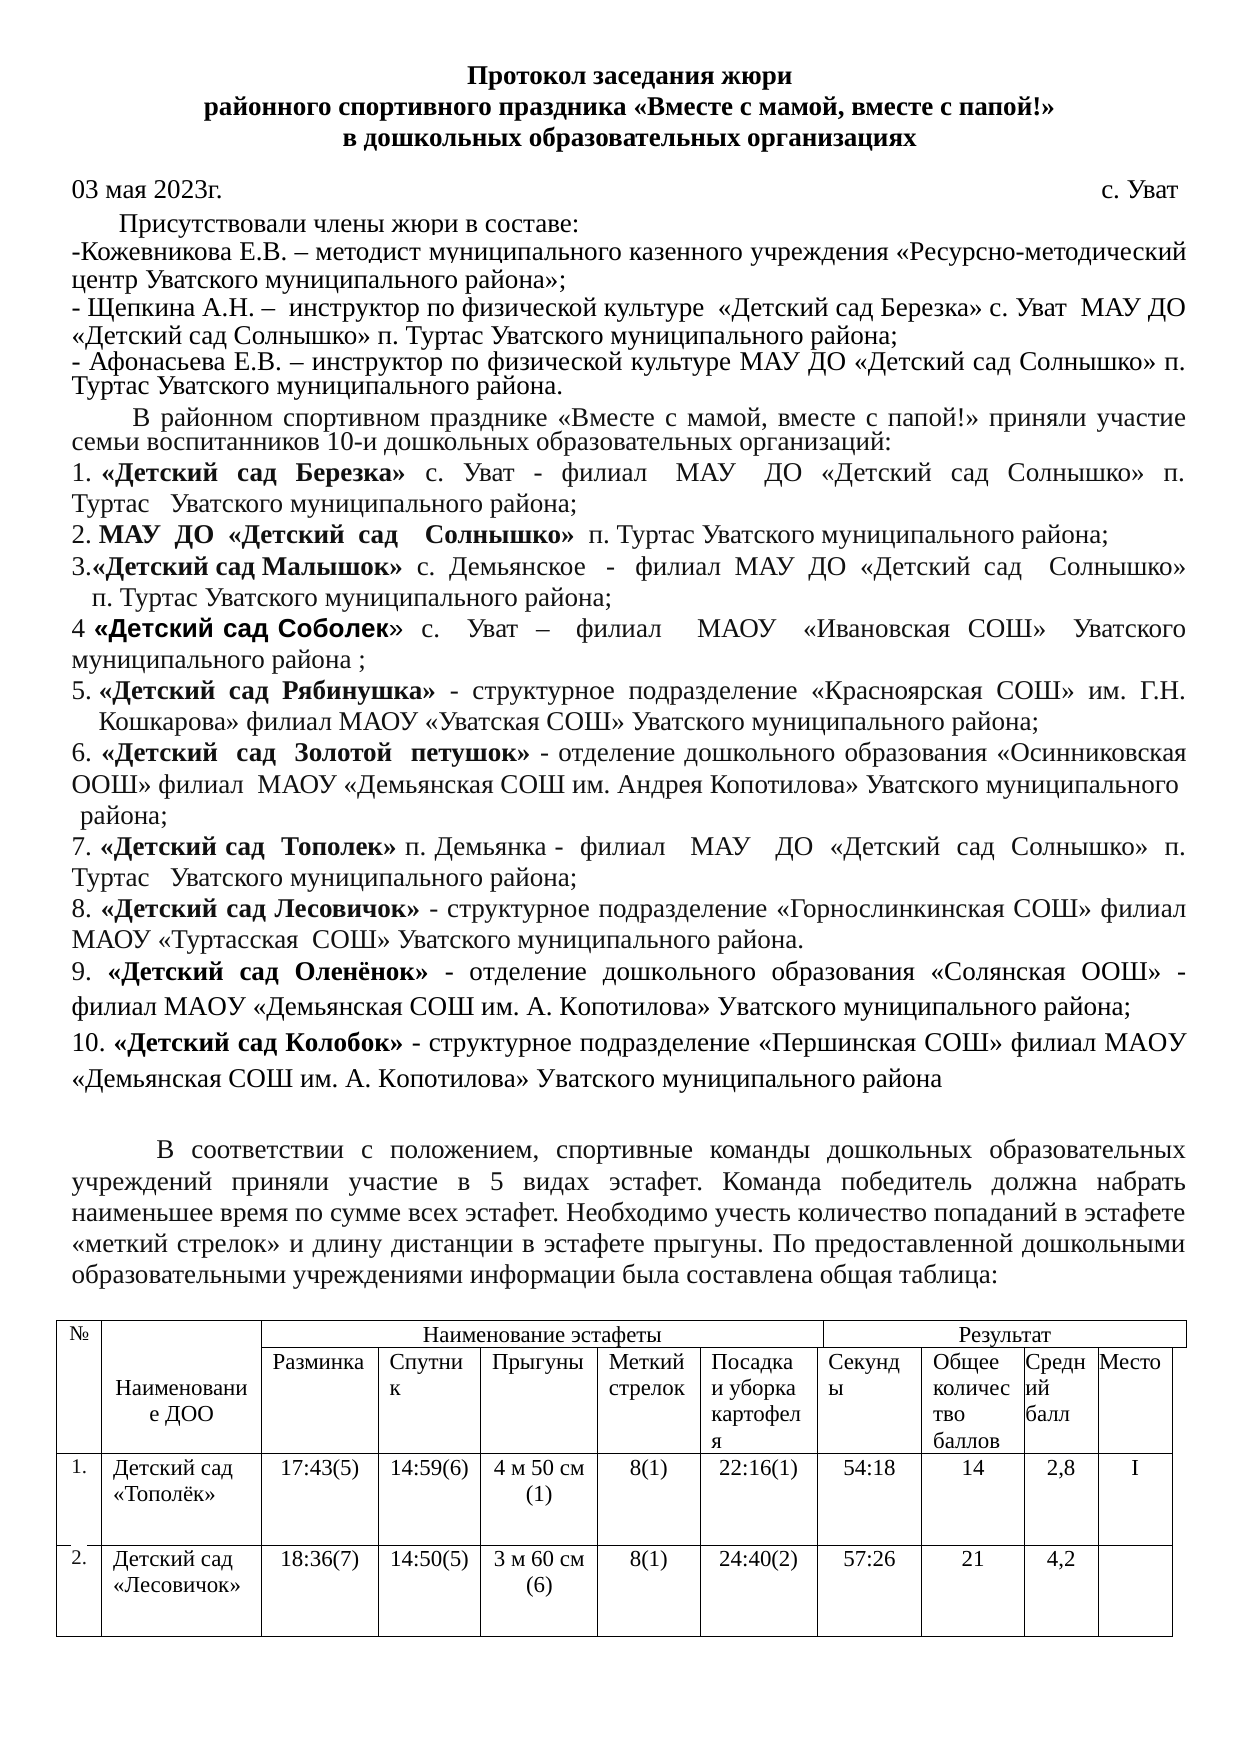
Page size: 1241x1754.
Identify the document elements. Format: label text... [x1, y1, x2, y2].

table_cell [1173, 1545, 1181, 1636]
table_cell [1181, 1545, 1186, 1636]
table_cell 4 м 50 см (1) [481, 1454, 597, 1545]
text п. Туртас Уватского муниципального района; [71, 581, 1187, 612]
text В районном спортивном празднике «Вместе с мамой, вместе с папой!» приняли участие семьи воспитанников 10-и дошкольных образовательных организаций: [71, 406, 1187, 456]
table_cell Посадка и уборка картофеля [701, 1348, 817, 1453]
text -Кожевникова Е.В. – методист муниципального казенного учреждения «Ресурсно-методический центр Уватского муниципального района»; [71, 238, 1187, 294]
table_cell 2. [57, 1546, 101, 1636]
text 03 мая 2023г. с. Уват [71, 173, 1187, 204]
table_cell [1173, 1453, 1181, 1545]
table_cell [1181, 1453, 1186, 1545]
table_cell Место [1099, 1348, 1172, 1453]
text 1. «Детский сад Березка» с. Уват - филиал МАУ ДО «Детский сад Солнышко» п. Туртас Уватского муниципального района; [71, 456, 1187, 518]
text 7. «Детский сад Тополек» п. Демьянка - филиал МАУ ДО «Детский сад Солнышко» п. Туртас Уватского муниципального района; [71, 830, 1187, 892]
text 8. «Детский сад Лесовичок» - структурное подразделение «Горнослинкинская СОШ» филиал МАОУ «Туртасская СОШ» Уватского муниципального района. [71, 892, 1187, 954]
table_cell 21 [922, 1546, 1024, 1636]
table_cell 24:40(2) [701, 1546, 817, 1636]
table_cell 22:16(1) [701, 1454, 817, 1545]
table_cell Спутник [379, 1348, 480, 1453]
text 10. «Детский сад Колобок» - структурное подразделение «Першинская СОШ» филиал МАОУ «Демьянская СОШ им. А. Копотилова» Уватского муниципального района [71, 1026, 1187, 1093]
table_cell [1181, 1348, 1186, 1453]
table_cell [1173, 1348, 1181, 1453]
text районного спортивного праздника «Вместе с мамой, вместе с папой!» [71, 90, 1187, 121]
table_cell 4,2 [1025, 1546, 1098, 1636]
text 4 «Детский сад Соболек» с. Уват – филиал МАОУ «Ивановская СОШ» Уватского муниципального района ; [71, 612, 1187, 674]
table_cell 57:26 [818, 1546, 921, 1636]
table_cell 14:50(5) [379, 1546, 480, 1636]
table_cell Детский сад «Лесовичок» [102, 1546, 261, 1636]
table_header Наименование эстафеты [262, 1321, 823, 1347]
text 3.«Детский сад Малышок» с. Демьянское - филиал МАУ ДО «Детский сад Солнышко» [71, 550, 1187, 581]
table_cell 54:18 [818, 1454, 921, 1545]
table_cell Прыгуны [481, 1348, 597, 1453]
text 2. МАУ ДО «Детский сад Солнышко» п. Туртас Уватского муниципального района; [71, 518, 1187, 550]
table_cell 3 м 60 см (6) [481, 1546, 597, 1636]
table_cell Разминка [262, 1348, 378, 1453]
table_cell Меткий стрелок [598, 1348, 700, 1453]
text в дошкольных образовательных организациях [71, 121, 1187, 152]
table_header Результат [824, 1321, 1186, 1347]
table_header № [57, 1321, 101, 1453]
table_cell 17:43(5) [262, 1454, 378, 1545]
table_cell I [1099, 1454, 1172, 1545]
text - Щепкина А.Н. – инструктор по физической культуре «Детский сад Березка» с. Уват МАУ ДО «Детский сад Солнышко» п. Туртас Уватского муниципального района; [71, 294, 1187, 351]
table_cell [1099, 1546, 1172, 1636]
text В соответствии с положением, спортивные команды дошкольных образовательных учреждений приняли участие в 5 видах эстафет. Команда победитель должна набрать наименьшее время по сумме всех эстафет. Необходимо учесть количество попаданий в эстафете «меткий стрелок» и длину дистанции в эстафете прыгуны. По предоставленной дошкольными образовательными учреждениями информации была составлена общая таблица: [71, 1133, 1187, 1289]
table_cell Детский сад «Тополёк» [102, 1454, 261, 1545]
table_cell Общее количество баллов [922, 1348, 1024, 1453]
text Кошкарова» филиал МАОУ «Уватская СОШ» Уватского муниципального района; [71, 705, 1187, 737]
text 5. «Детский сад Рябинушка» - структурное подразделение «Красноярская СОШ» им. Г.Н. [71, 674, 1187, 705]
text 6. «Детский сад Золотой петушок» - отделение дошкольного образования «Осинниковская ООШ» филиал МАОУ «Демьянская СОШ им. Андрея Копотилова» Уватского муниципального [71, 737, 1187, 799]
table_cell 1. [57, 1454, 101, 1545]
table_cell Средний балл [1025, 1348, 1098, 1453]
text Присутствовали члены жюри в составе: [71, 210, 1187, 238]
table_cell 2,8 [1025, 1454, 1098, 1545]
table_cell 14:59(6) [379, 1454, 480, 1545]
table_cell 18:36(7) [262, 1546, 378, 1636]
text 9. «Детский сад Оленёнок» - отделение дошкольного образования «Солянская ООШ» - филиал МАОУ «Демьянская СОШ им. А. Копотилова» Уватского муниципального района; [71, 954, 1187, 1021]
text - Афонасьева Е.В. – инструктор по физической культуре МАУ ДО «Детский сад Солнышко» п. Туртас Уватского муниципального района. [71, 351, 1187, 401]
table_cell 14 [922, 1454, 1024, 1545]
text Протокол заседания жюри [71, 59, 1187, 90]
table_cell 8(1) [598, 1546, 700, 1636]
table_header Наименование ДОО [102, 1321, 261, 1453]
text района; [60, 799, 1187, 830]
table_cell Секунды [818, 1348, 921, 1453]
table_cell 8(1) [598, 1454, 700, 1545]
